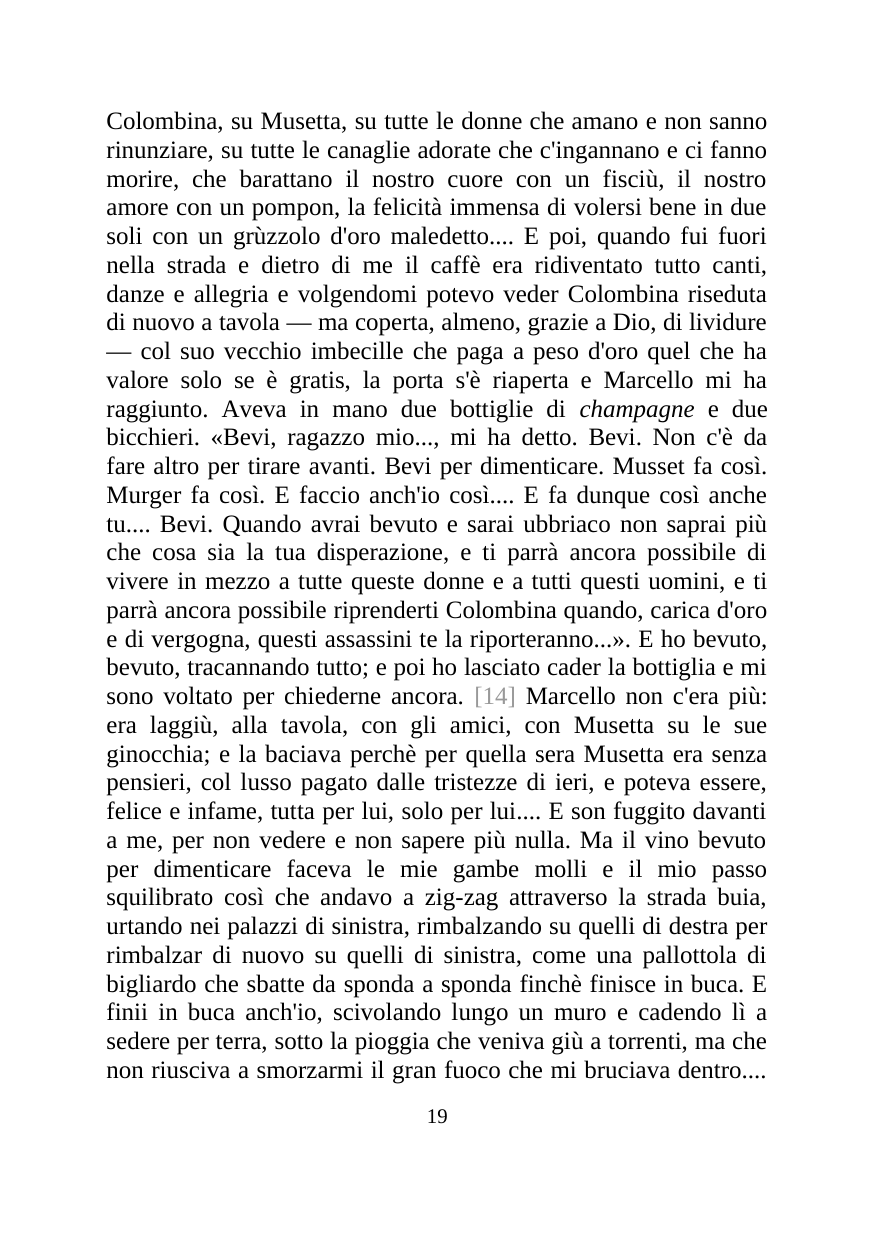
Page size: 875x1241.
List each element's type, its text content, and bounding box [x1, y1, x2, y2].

text Colombina, su Musetta, su tutte le donne che amano e non sanno rinunziare, su tutte le canaglie adorate che c'ingannano e ci fanno morire, che barattano il nostro cuore con un fisciù, il nostro amore con un pompon, la felicità immensa di volersi bene in due soli con un grùzzolo d'oro maledetto.... E poi, quando fui fuori nella strada e dietro di me il caffè era ridiventato tutto canti, danze e allegria e volgendomi potevo veder Colombina riseduta di nuovo a tavola — ma coperta, almeno, grazie a Dio, di lividure — col suo vecchio imbecille che paga a peso d'oro quel che ha valore solo se è gratis, la porta s'è riaperta e Marcello mi ha raggiunto. Aveva in mano due bottiglie di champagne e due bicchieri. «Bevi, ragazzo mio..., mi ha detto. Bevi. Non c'è da fare altro per tirare avanti. Bevi per dimenticare. Musset fa così. Murger fa così. E faccio anch'io così.... E fa dunque così anche tu.... Bevi. Quando avrai bevuto e sarai ubbriaco non saprai più che cosa sia la tua disperazione, e ti parrà ancora possibile di vivere in mezzo a tutte queste donne e a tutti questi uomini, e ti parrà ancora possibile riprenderti Colombina quando, carica d'oro e di vergogna, questi assassini te la riporteranno...». E ho bevuto, bevuto, tracannando tutto; e poi ho lasciato cader la bottiglia e mi sono voltato per chiederne ancora. [14] Marcello non c'era più: era laggiù, alla tavola, con gli amici, con Musetta su le sue ginocchia; e la baciava perchè per quella sera Musetta era senza pensieri, col lusso pagato dalle tristezze di ieri, e poteva essere, felice e infame, tutta per lui, solo per lui.... E son fuggito davanti a me, per non vedere e non sapere più nulla. Ma il vino bevuto per dimenticare faceva le mie gambe molli e il mio passo squilibrato così che andavo a zig-zag attraverso la strada buia, urtando nei palazzi di sinistra, rimbalzando su quelli di destra per rimbalzar di nuovo su quelli di sinistra, come una pallottola di bigliardo che sbatte da sponda a sponda finchè finisce in buca. E finii in buca anch'io, scivolando lungo un muro e cadendo lì a sedere per terra, sotto la pioggia che veniva giù a torrenti, ma che non riusciva a smorzarmi il gran fuoco che mi bruciava dentro.... [106, 106, 768, 1084]
